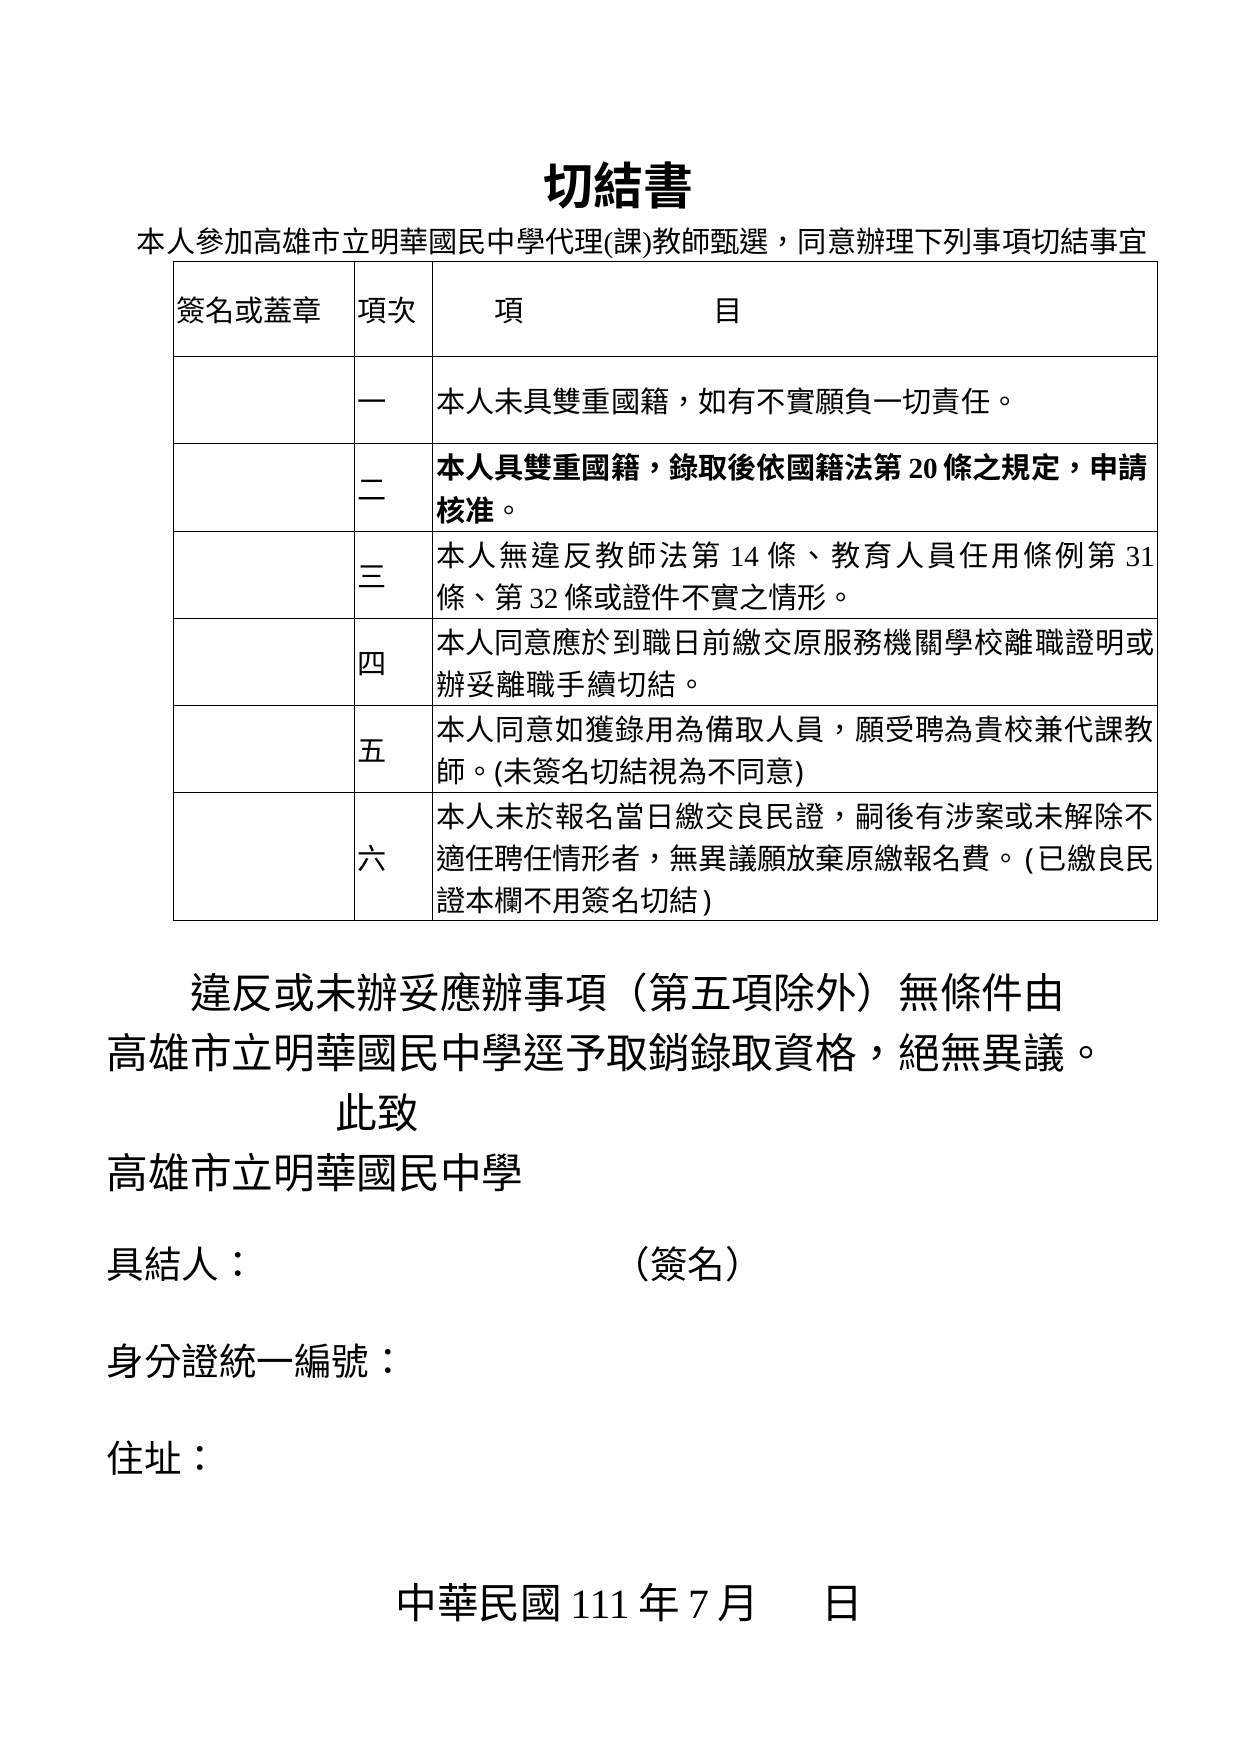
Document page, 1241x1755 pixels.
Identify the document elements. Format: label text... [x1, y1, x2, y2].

table_cell 四 [355, 619, 432, 705]
table_cell 本人同意應於到職日前繳交原服務機關學校離職證明或辦妥離職手續切結。 [433, 619, 1157, 705]
text 具結人： （簽名） [106, 1234, 1152, 1289]
table_cell [174, 793, 354, 920]
table_cell 一 [355, 357, 432, 443]
table_cell [174, 444, 354, 531]
table_cell [174, 357, 354, 443]
table_header 項 目 [433, 262, 1157, 356]
table_cell [174, 706, 354, 792]
table_cell [174, 532, 354, 618]
table_cell 本人具雙重國籍，錄取後依國籍法第20條之規定，申請 核准。 [433, 444, 1157, 531]
table_cell 本人無違反教師法第14條、教育人員任用條例第31條、第32條或證件不實之情形。 [433, 532, 1157, 618]
table_cell 本人未具雙重國籍，如有不實願負一切責任。 [433, 357, 1157, 443]
text 身分證統一編號： [106, 1332, 1152, 1386]
table_header 項次 [355, 262, 432, 356]
text 此致 [106, 1080, 1152, 1141]
text 高雄市立明華國民中學逕予取銷錄取資格，絕無異議。 [106, 1020, 1152, 1080]
table_cell 本人同意如獲錄用為備取人員，願受聘為貴校兼代課教師。(未簽名切結視為不同意) [433, 706, 1157, 792]
table_cell 三 [355, 532, 432, 618]
text 住址： [106, 1429, 1152, 1483]
text 違反或未辦妥應辦事項（第五項除外）無條件由 [106, 960, 1152, 1020]
table_cell [174, 619, 354, 705]
table_header 簽名或蓋章 [174, 262, 354, 356]
table_cell 二 [355, 444, 432, 531]
text 本人參加高雄市立明華國民中學代理(課)教師甄選，同意辦理下列事項切結事宜 [106, 218, 1152, 261]
table_cell 五 [355, 706, 432, 792]
text 切結書 [106, 146, 1152, 218]
table_cell 六 [355, 793, 432, 920]
text 中華民國111年7月 日 [106, 1570, 1152, 1630]
text 高雄市立明華國民中學 [106, 1141, 1152, 1201]
table_cell 本人未於報名當日繳交良民證，嗣後有涉案或未解除不適任聘任情形者，無異議願放棄原繳報名費。(已繳良民證本欄不用簽名切結) [433, 793, 1157, 920]
